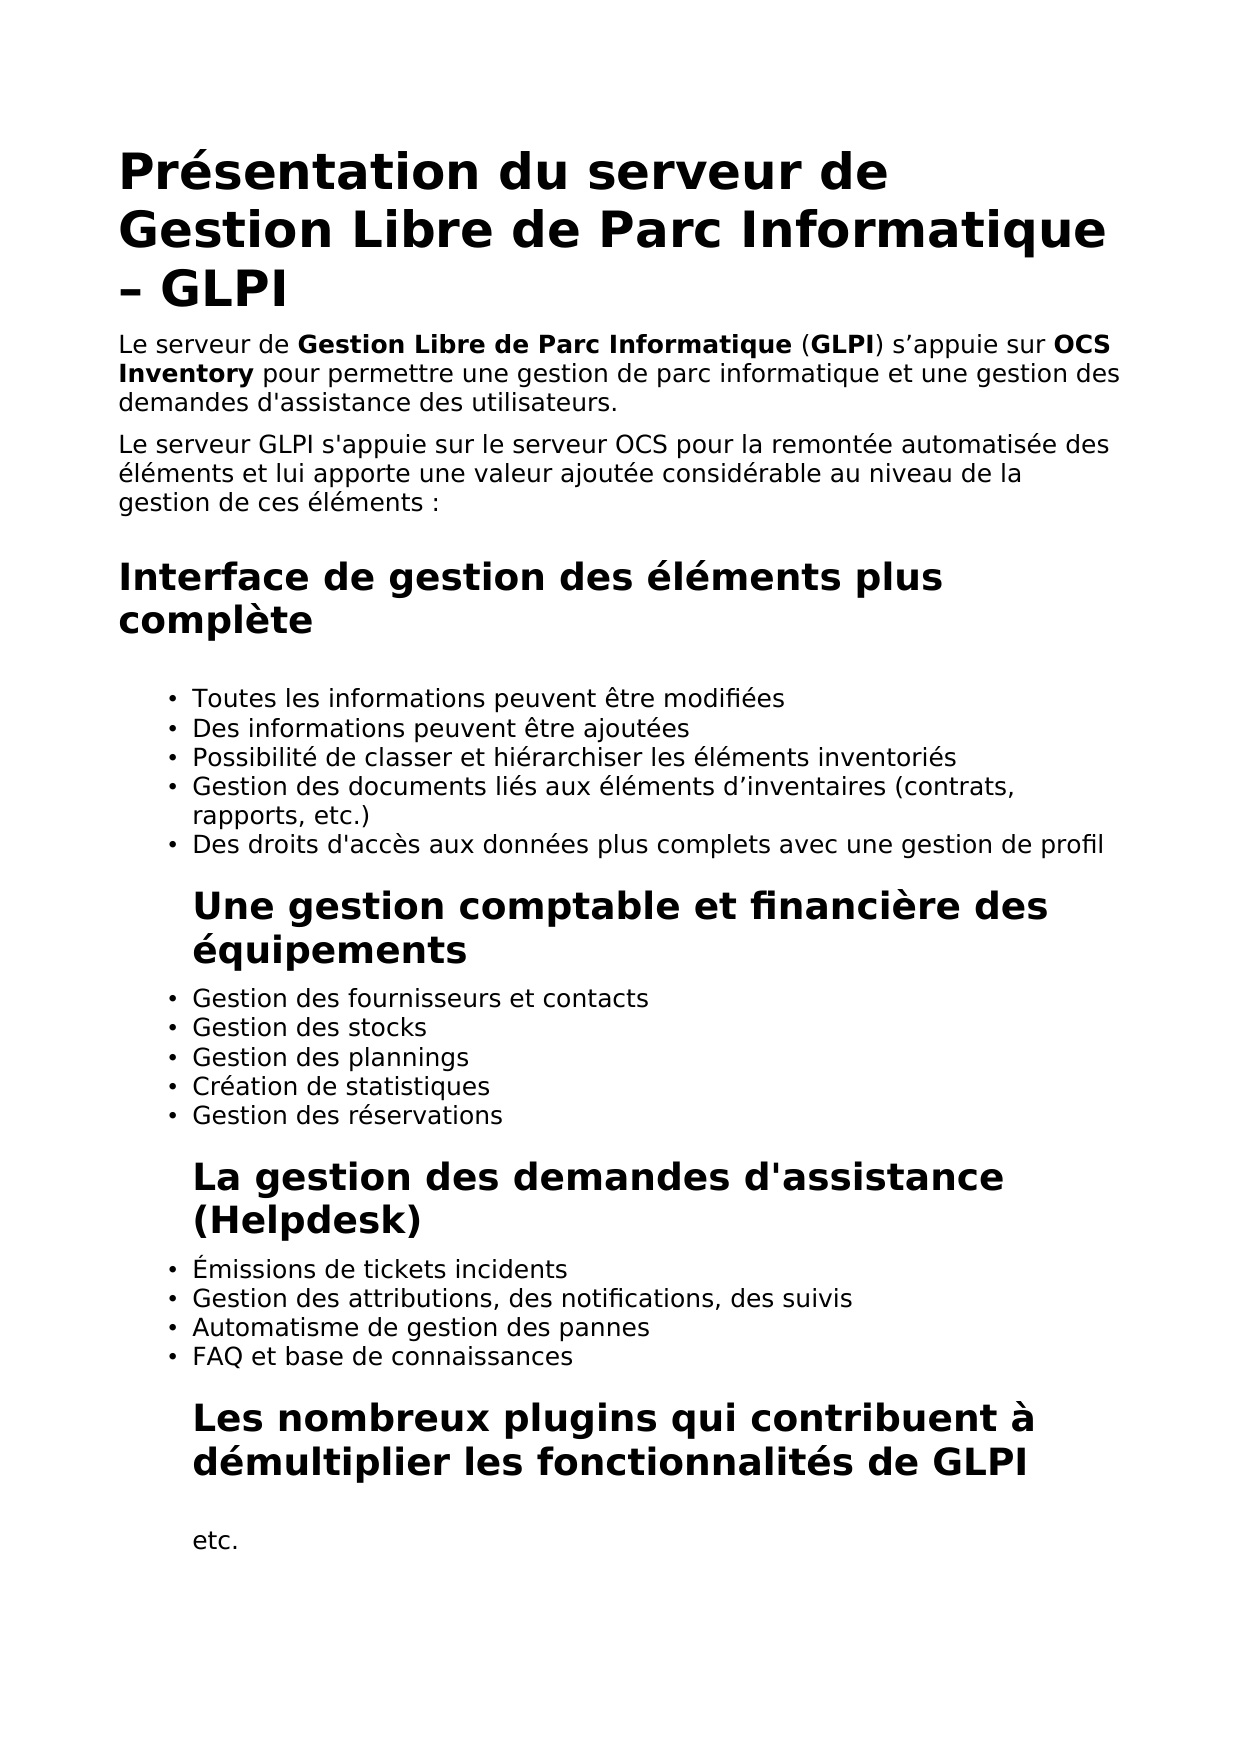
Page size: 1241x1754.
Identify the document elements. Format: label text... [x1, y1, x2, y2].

list Automatisme de gestion des pannes [177, 1313, 1122, 1342]
list Des droits d'accès aux données plus complets avec une gestion de profil [177, 830, 1122, 859]
subtitle Interface de gestion des éléments plus complète [118, 555, 1122, 643]
list Gestion des fournisseurs et contacts [177, 984, 1122, 1013]
subtitle Les nombreux plugins qui contribuent à démultiplier les fonctionnalités de GLPI [177, 1397, 1122, 1484]
list Possibilité de classer et hiérarchiser les éléments inventoriés [177, 743, 1122, 772]
list Création de statistiques [177, 1072, 1122, 1101]
list Gestion des documents liés aux éléments d’inventaires (contrats, rapports, etc.) [177, 772, 1122, 830]
list Gestion des stocks [177, 1013, 1122, 1043]
list Des informations peuvent être ajoutées [177, 714, 1122, 743]
list Toutes les informations peuvent être modifiées [177, 684, 1122, 714]
list Gestion des attributions, des notifications, des suivis [177, 1284, 1122, 1313]
list Gestion des plannings [177, 1043, 1122, 1072]
list etc. [177, 1526, 1122, 1555]
text Le serveur GLPI s'appuie sur le serveur OCS pour la remontée automatisée des éléments et lui apporte une valeur ajoutée considérable au niveau de la gestion de ces éléments : [118, 430, 1122, 518]
subtitle Présentation du serveur de Gestion Libre de Parc Informatique – GLPI [118, 143, 1122, 318]
text Le serveur de Gestion Libre de Parc Informatique (GLPI) s’appuie sur OCS Inventory pour permettre une gestion de parc informatique et une gestion des demandes d'assistance des utilisateurs. [118, 330, 1122, 418]
subtitle Une gestion comptable et financière des équipements [177, 884, 1122, 972]
list Gestion des réservations [177, 1101, 1122, 1130]
list FAQ et base de connaissances [177, 1342, 1122, 1372]
subtitle La gestion des demandes d'assistance (Helpdesk) [177, 1155, 1122, 1242]
list Émissions de tickets incidents [177, 1255, 1122, 1284]
